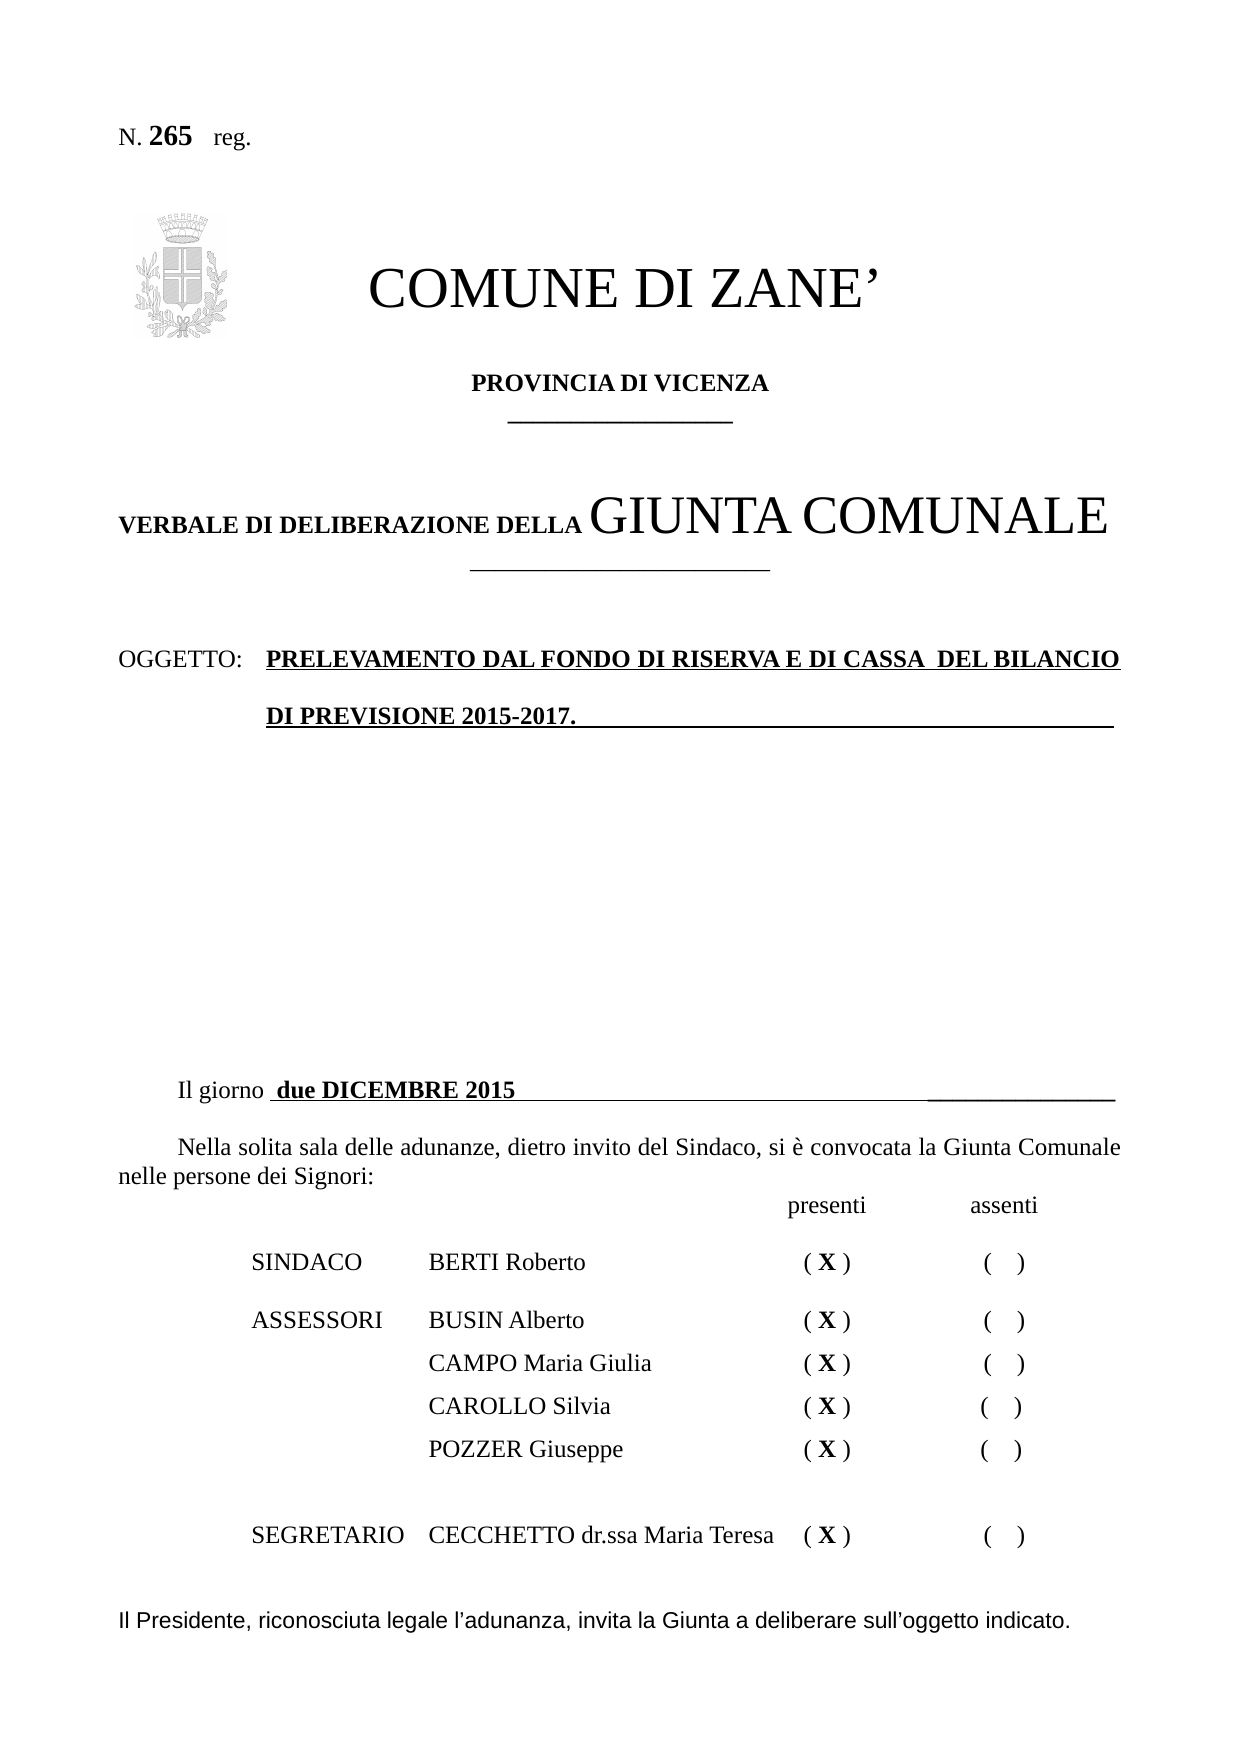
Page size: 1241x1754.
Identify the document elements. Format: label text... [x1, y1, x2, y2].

text CAROLLO Silvia ( X ) ( ) [118, 1391, 1122, 1420]
text Nella solita sala delle adunanze, dietro invito del Sindaco, si è convocata la Giunta Comunale nelle persone dei Signori: [118, 1132, 1122, 1190]
text COMUNE DI ZANE’ [118, 204, 1122, 368]
text __________________ [118, 397, 1122, 426]
text ASSESSORI BUSIN Alberto ( X ) ( ) [118, 1305, 1122, 1334]
text SEGRETARIO CECCHETTO dr.ssa Maria Teresa ( X ) ( ) [118, 1521, 1122, 1549]
text Il Presidente, riconosciuta legale l’adunanza, invita la Giunta a deliberare sull’oggetto indicato. [118, 1607, 1122, 1633]
text Il giorno due DICEMBRE 2015 _______________ [118, 1075, 1122, 1104]
text N. 265 reg. [118, 118, 1122, 152]
text SINDACO BERTI Roberto ( X ) ( ) [118, 1247, 1122, 1276]
text OGGETTO: PRELEVAMENTO DAL FONDO DI RISERVA E DI CASSA DEL BILANCIO DI PREVISIONE 2015-2017. [118, 644, 1121, 730]
text VERBALE DI DELIBERAZIONE DELLA GIUNTA COMUNALE [118, 483, 1122, 546]
text CAMPO Maria Giulia ( X ) ( ) [118, 1348, 1122, 1377]
text ________________________ [118, 546, 1122, 574]
text PROVINCIA DI VICENZA [118, 368, 1122, 397]
text presenti assenti [118, 1190, 1122, 1219]
text POZZER Giuseppe ( X ) ( ) [118, 1434, 1122, 1463]
